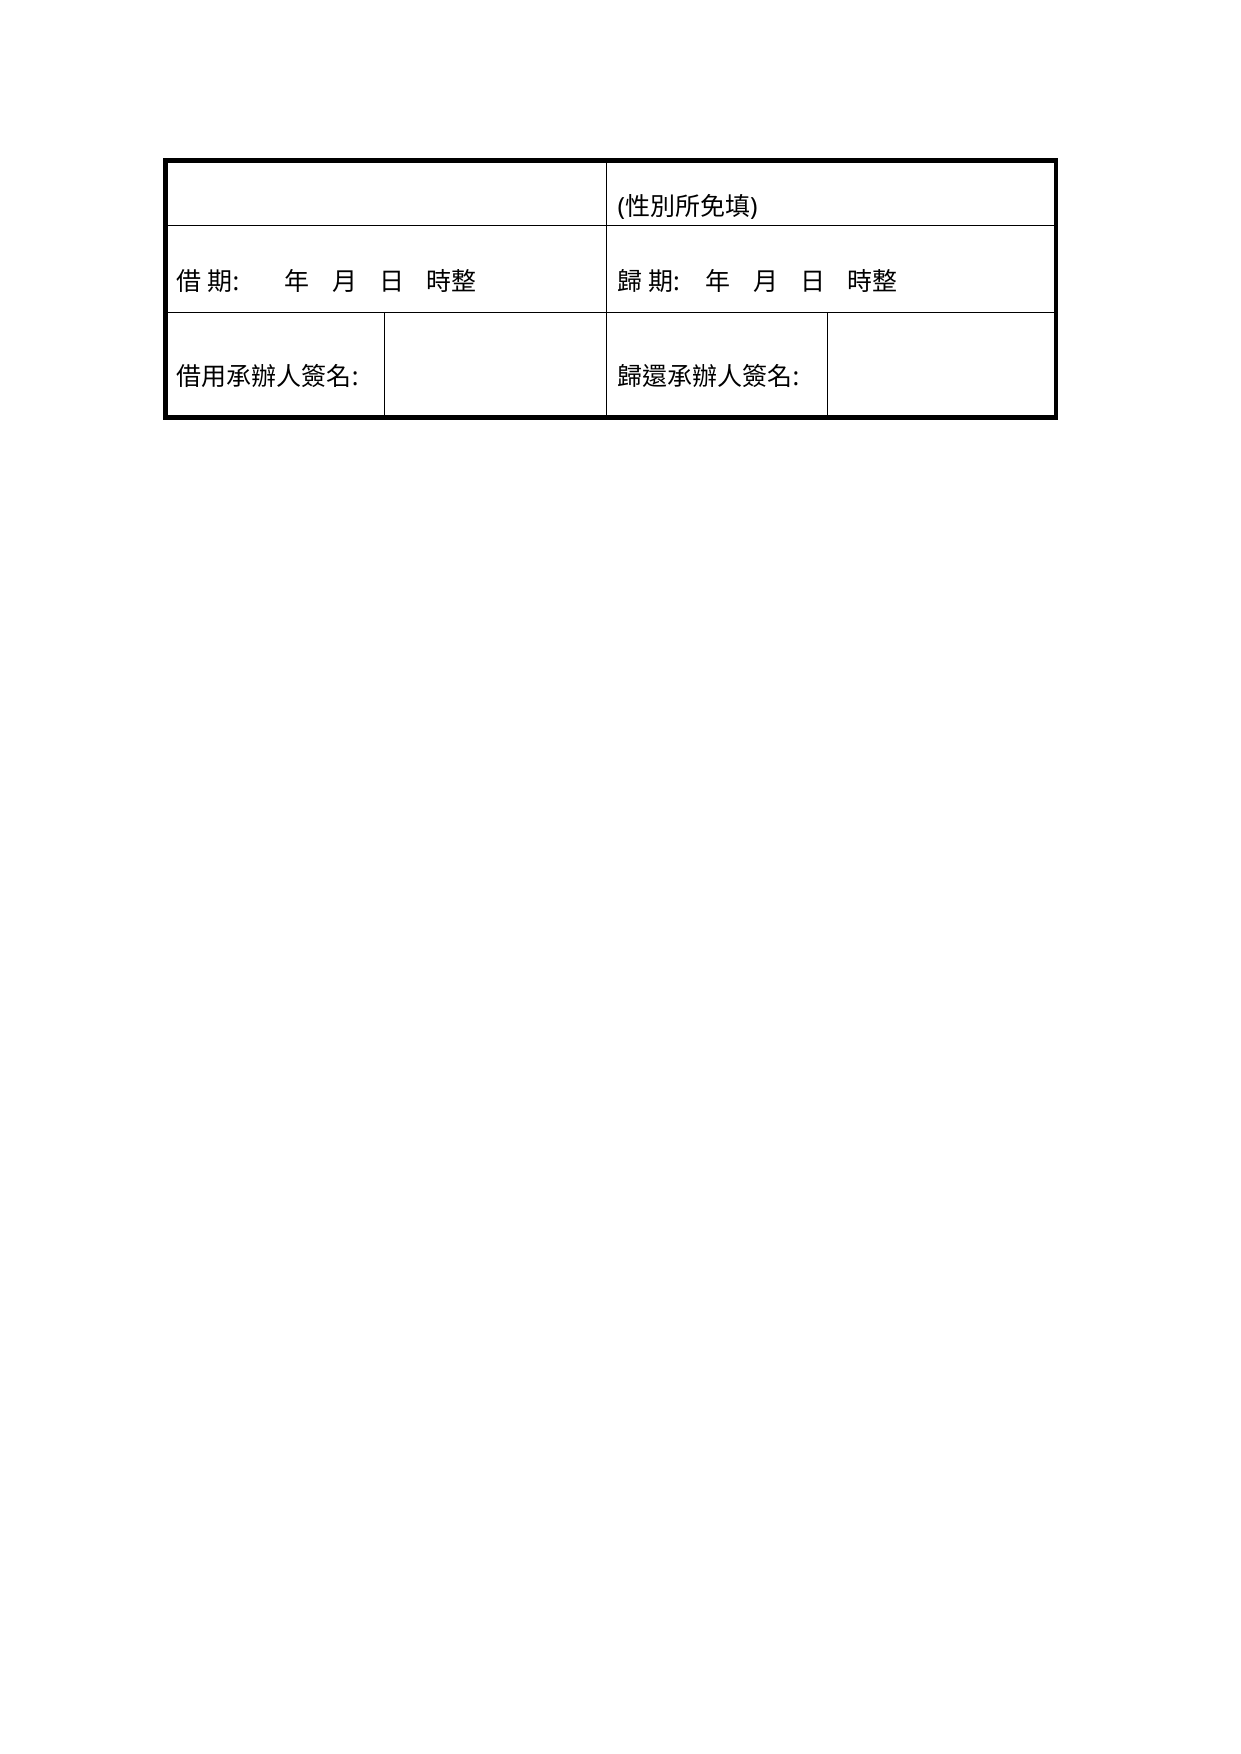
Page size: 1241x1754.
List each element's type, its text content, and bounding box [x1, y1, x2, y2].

table_cell 歸還承辦人簽名: [607, 313, 827, 415]
table_cell [828, 313, 1054, 415]
table_header [168, 163, 606, 225]
table_cell 借 期: 年 月 日 時整 [168, 226, 606, 312]
table_cell 歸 期: 年 月 日 時整 [607, 226, 1054, 312]
table_header (性別所免填) [607, 163, 1054, 225]
table_cell [385, 313, 606, 415]
table_cell 借用承辦人簽名: [168, 313, 384, 415]
